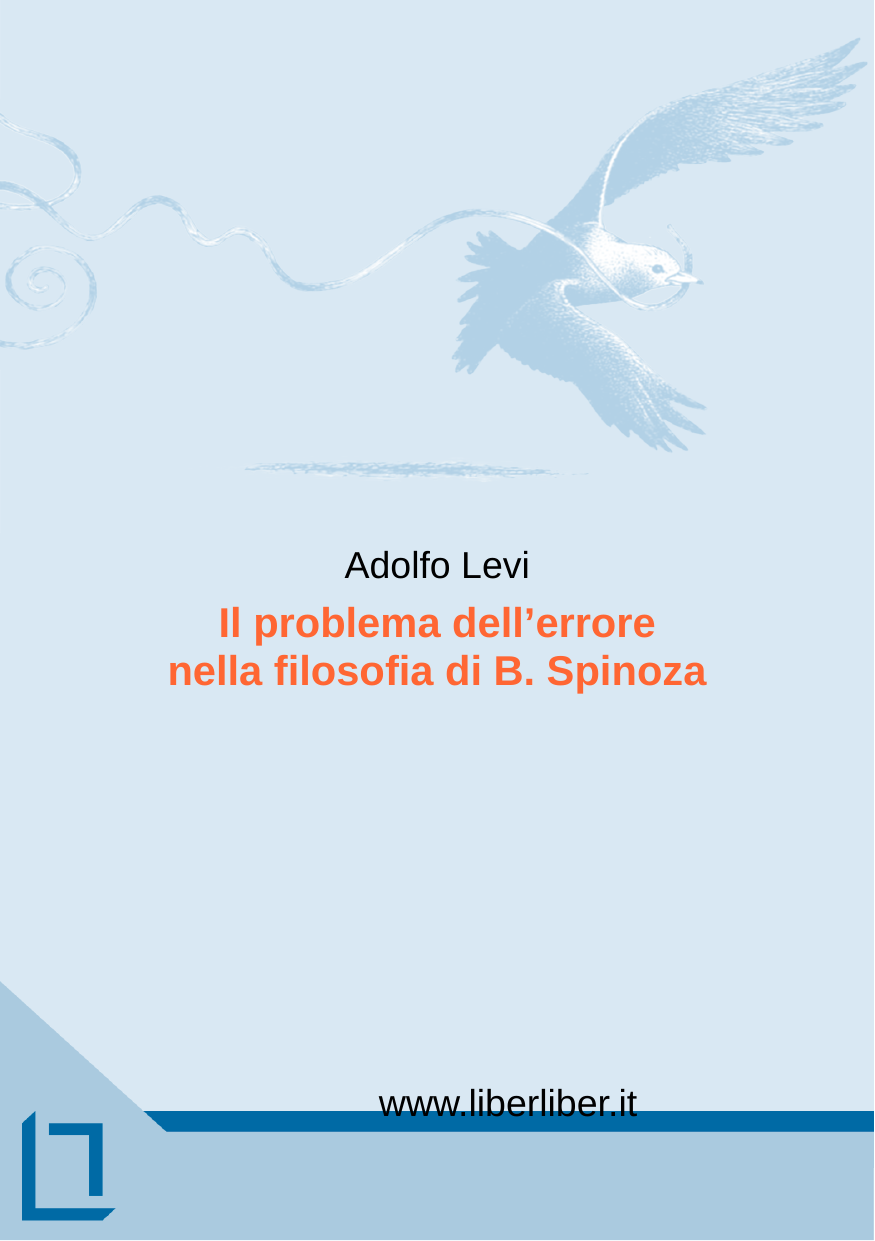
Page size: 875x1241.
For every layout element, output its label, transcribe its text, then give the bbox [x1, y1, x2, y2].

picture [0, 0, 874, 1241]
text Adolfo Levi [94, 543, 779, 586]
text www.liberliber.it [331, 1081, 685, 1124]
text Il problema dell’errore nella filosofia di B. Spinoza [94, 598, 779, 694]
